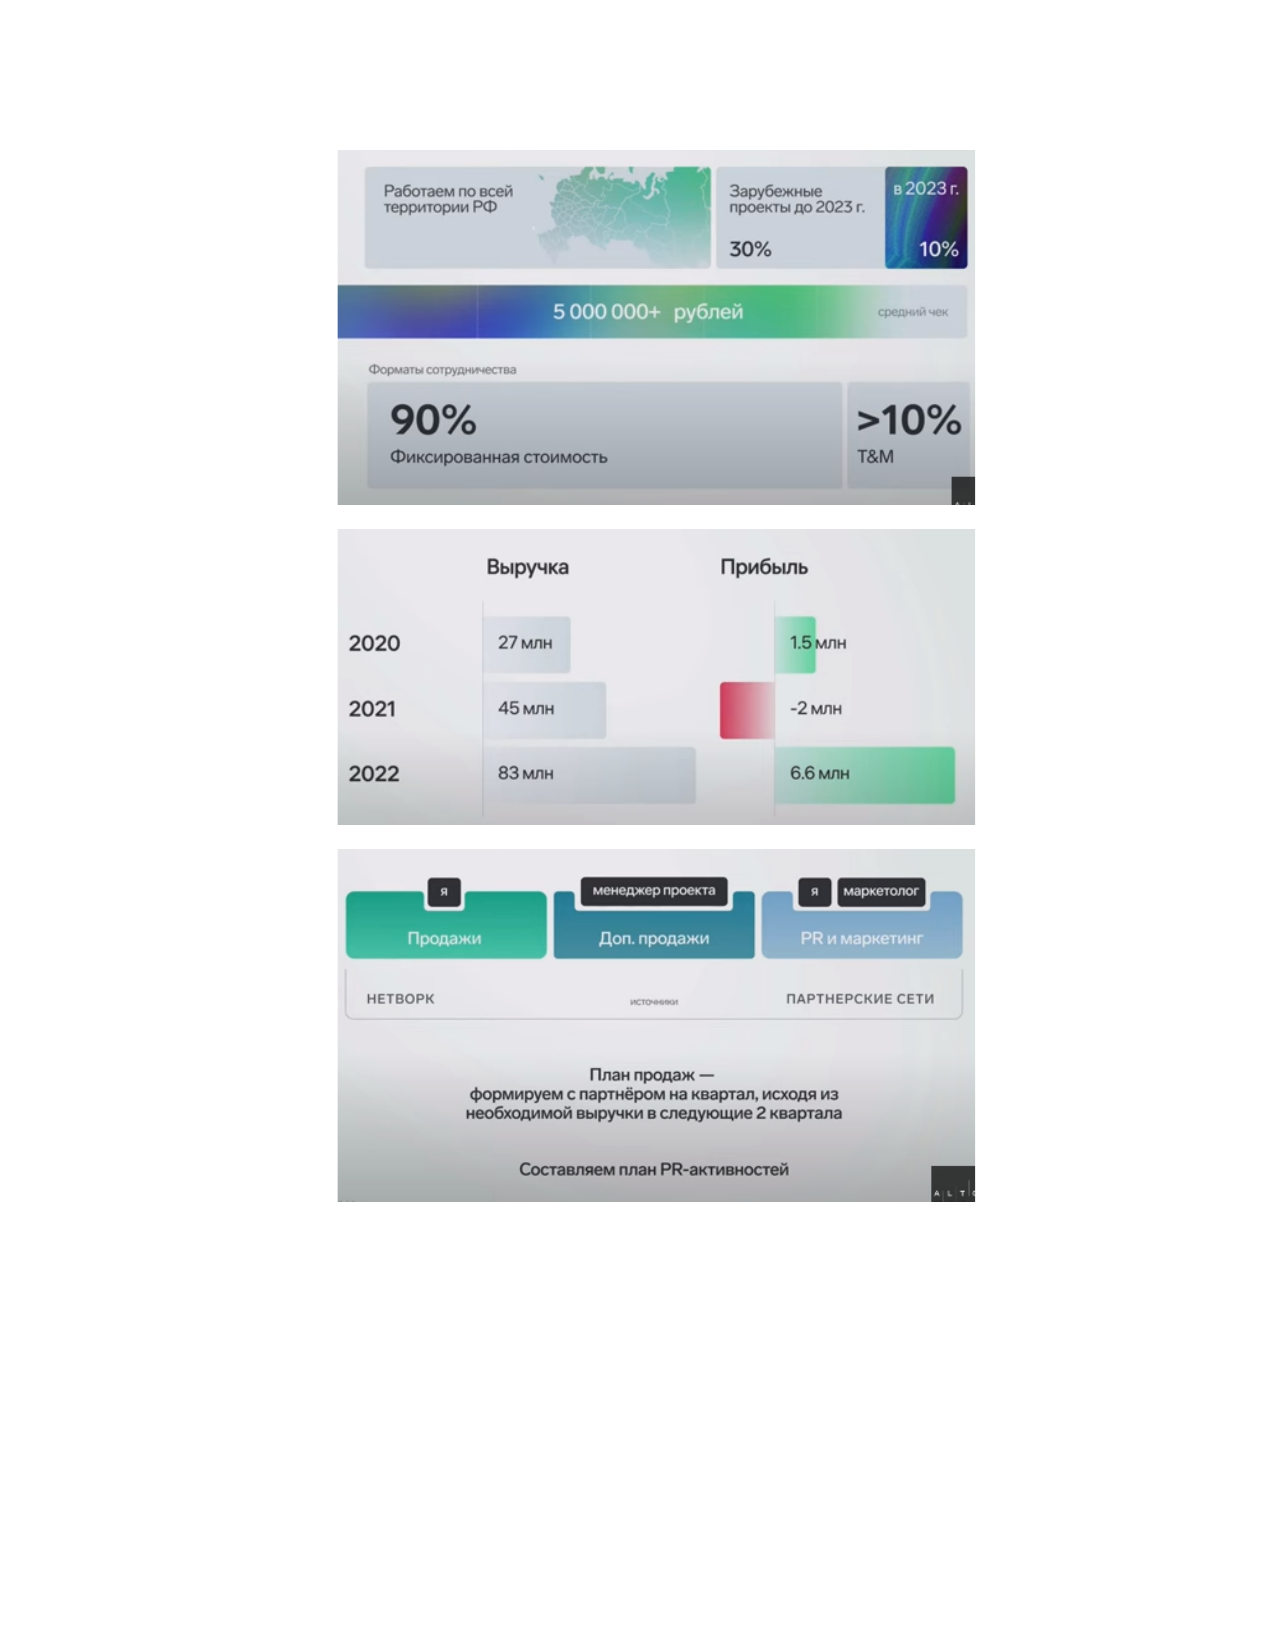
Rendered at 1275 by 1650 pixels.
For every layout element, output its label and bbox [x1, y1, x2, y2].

picture [337, 150, 976, 505]
picture [337, 529, 976, 825]
picture [337, 849, 976, 1202]
